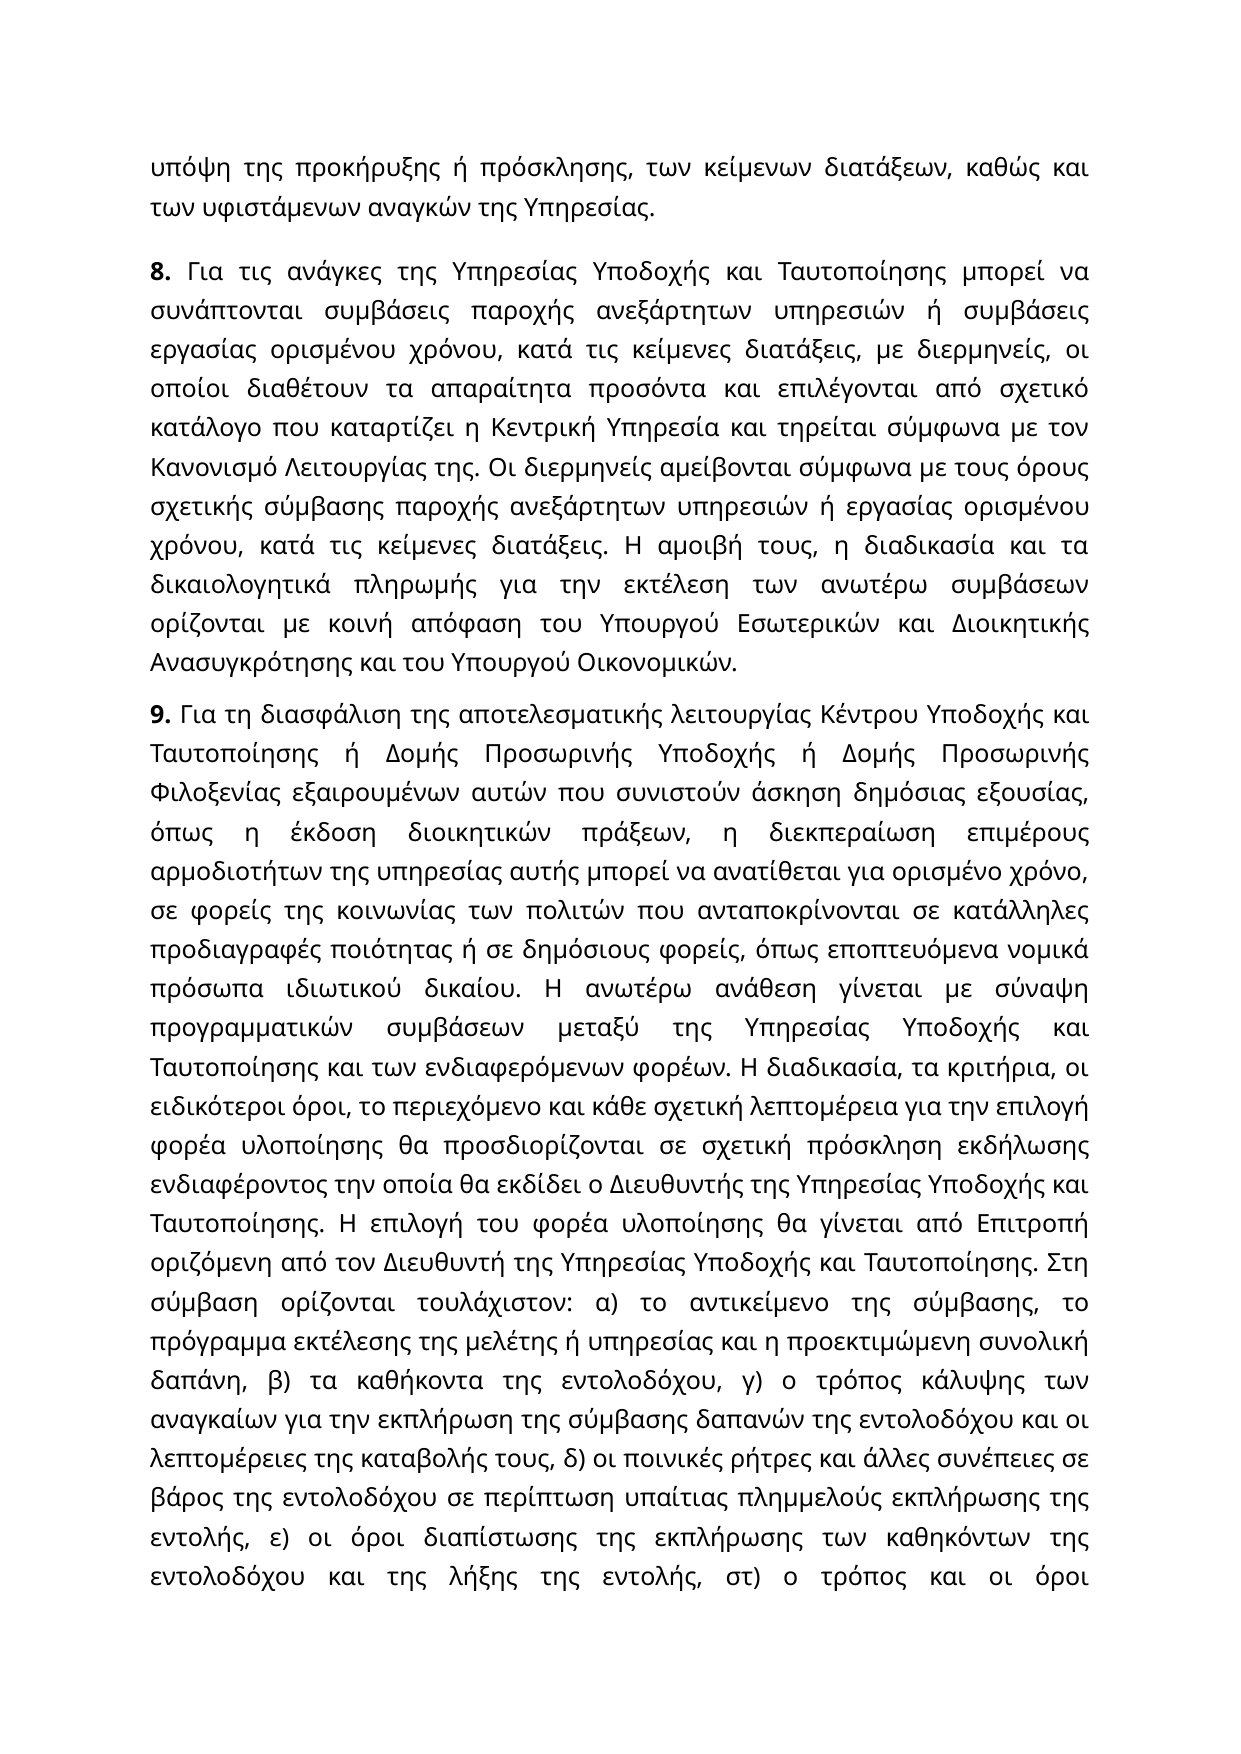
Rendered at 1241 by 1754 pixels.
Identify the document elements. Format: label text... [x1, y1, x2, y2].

text 8. Για τις ανάγκες της Υπηρεσίας Υποδοχής και Ταυτοποίησης μπορεί να συνάπτονται συμβάσεις παροχής ανεξάρτητων υπηρεσιών ή συμβάσεις εργασίας ορισμένου χρόνου, κατά τις κείμενες διατάξεις, με διερμηνείς, οι οποίοι διαθέτουν τα απαραίτητα προσόντα και επιλέγονται από σχετικό κατάλογο που καταρτίζει η Κεντρική Υπηρεσία και τηρείται σύμφωνα με τον Κανονισμό Λειτουργίας της. Οι διερμηνείς αμείβονται σύμφωνα με τους όρους σχετικής σύμβασης παροχής ανεξάρτητων υπηρεσιών ή εργασίας ορισμένου χρόνου, κατά τις κείμενες διατάξεις. Η αμοιβή τους, η διαδικασία και τα δικαιολογητικά πληρωμής για την εκτέλεση των ανωτέρω συμβάσεων ορίζονται με κοινή απόφαση του Υπουργού Εσωτερικών και Διοικητικής Ανασυγκρότησης και του Υπουργού Οικονομικών. [150, 253, 1090, 679]
text υπόψη της προκήρυξης ή πρόσκλησης, των κείμενων διατάξεων, καθώς και των υφιστάμενων αναγκών της Υπηρεσίας. [150, 150, 1090, 223]
text 9. Για τη διασφάλιση της αποτελεσματικής λειτουργίας Κέντρου Υποδοχής και Ταυτοποίησης ή Δομής Προσωρινής Υποδοχής ή Δομής Προσωρινής Φιλοξενίας εξαιρουμένων αυτών που συνιστούν άσκηση δημόσιας εξουσίας, όπως η έκδοση διοικητικών πράξεων, η διεκπεραίωση επιμέρους αρμοδιοτήτων της υπηρεσίας αυτής μπορεί να ανατίθεται για ορισμένο χρόνο, σε φορείς της κοινωνίας των πολιτών που ανταποκρίνονται σε κατάλληλες προδιαγραφές ποιότητας ή σε δημόσιους φορείς, όπως εποπτευόμενα νομικά πρόσωπα ιδιωτικού δικαίου. Η ανωτέρω ανάθεση γίνεται με σύναψη προγραμματικών συμβάσεων μεταξύ της Υπηρεσίας Υποδοχής και Ταυτοποίησης και των ενδιαφερόμενων φορέων. Η διαδικασία, τα κριτήρια, οι ειδικότεροι όροι, το περιεχόμενο και κάθε σχετική λεπτομέρεια για την επιλογή φορέα υλοποίησης θα προσδιορίζονται σε σχετική πρόσκληση εκδήλωσης ενδιαφέροντος την οποία θα εκδίδει ο Διευθυντής της Υπηρεσίας Υποδοχής και Ταυτοποίησης. Η επιλογή του φορέα υλοποίησης θα γίνεται από Επιτροπή οριζόμενη από τον Διευθυντή της Υπηρεσίας Υποδοχής και Ταυτοποίησης. Στη σύμβαση ορίζονται τουλάχιστον: α) το αντικείμενο της σύμβασης, το πρόγραμμα εκτέλεσης της μελέτης ή υπηρεσίας και η προεκτιμώμενη συνολική δαπάνη, β) τα καθήκοντα της εντολοδόχου, γ) ο τρόπος κάλυψης των αναγκαίων για την εκπλήρωση της σύμβασης δαπανών της εντολοδόχου και οι λεπτομέρειες της καταβολής τους, δ) οι ποινικές ρήτρες και άλλες συνέπειες σε βάρος της εντολοδόχου σε περίπτωση υπαίτιας πλημμελούς εκπλήρωσης της εντολής, ε) οι όροι διαπίστωσης της εκπλήρωσης των καθηκόντων της εντολοδόχου και της λήξης της εντολής, στ) ο τρόπος και οι όροι [150, 697, 1090, 1592]
